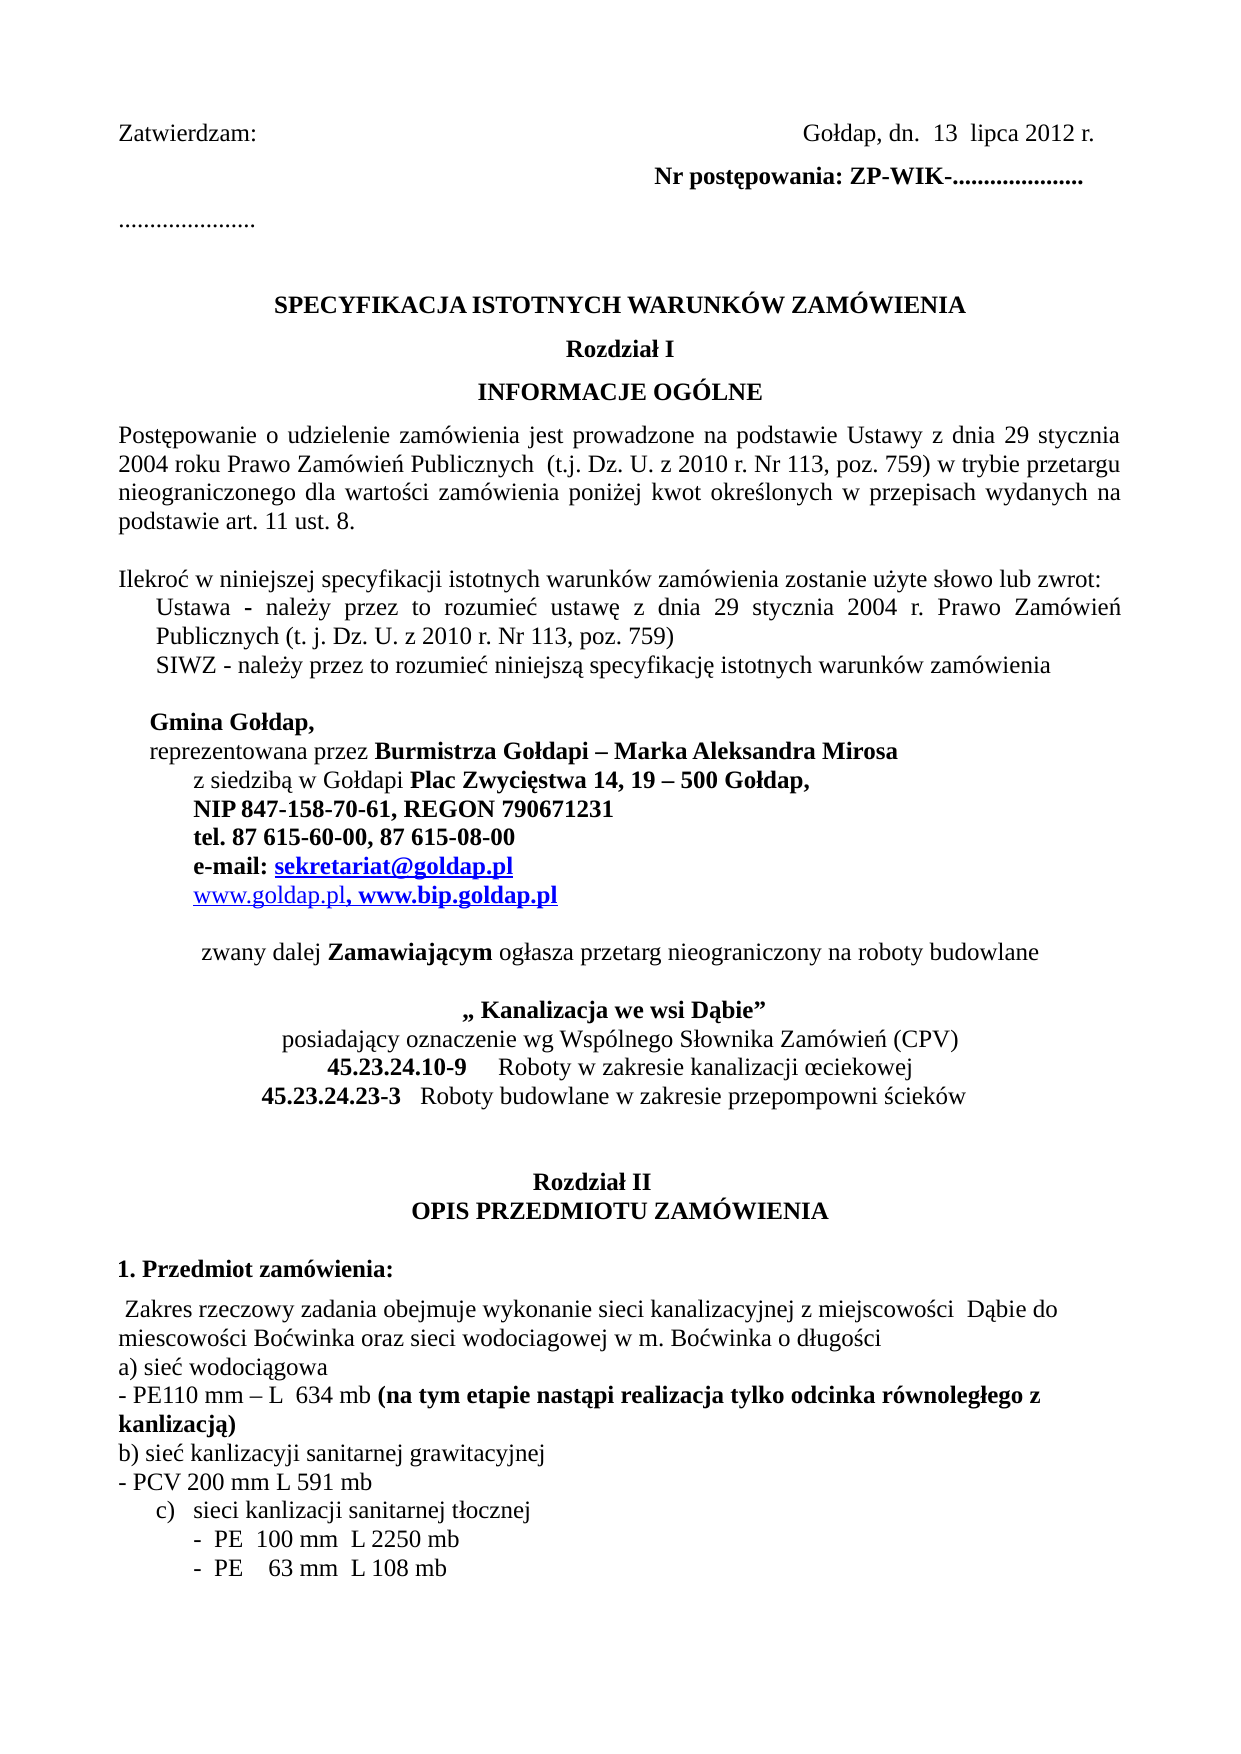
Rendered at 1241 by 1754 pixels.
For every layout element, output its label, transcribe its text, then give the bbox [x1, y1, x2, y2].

list - PE 63 mm L 108 mb [156, 1553, 1122, 1582]
text b) sieć kanlizacyji sanitarnej grawitacyjnej [118, 1438, 1122, 1467]
list sieci kanlizacji sanitarnej tłocznej [156, 1496, 1122, 1524]
text e-mail: sekretariat@goldap.pl [193, 851, 1122, 880]
text 45.23.24.10-9 Roboty w zakresie kanalizacji œciekowej [118, 1052, 1122, 1081]
list Ilekroć w niniejszej specyfikacji istotnych warunków zamówienia zostanie użyte słowo lub zwrot: [118, 564, 1122, 592]
text Zatwierdzam: Gołdap, dn. 13 lipca 2012 r. Nr postępowania: ZP-WIK-..................... [118, 118, 1122, 190]
text zwany dalej Zamawiającym ogłasza przetarg nieograniczony na roboty budowlane [118, 937, 1122, 966]
list Postępowanie o udzielenie zamówienia jest prowadzone na podstawie Ustawy z dnia 29 stycznia 2004 roku Prawo Zamówień Publicznych (t.j. Dz. U. z 2010 r. Nr 113, poz. 759) w trybie przetargu nieograniczonego dla wartości zamówienia poniżej kwot określonych w przepisach wydanych na podstawie art. 11 ust. 8. [118, 420, 1122, 535]
list reprezentowana przez Burmistrza Gołdapi – Marka Aleksandra Mirosa [118, 736, 1122, 765]
text Zakres rzeczowy zadania obejmuje wykonanie sieci kanalizacyjnej z miejscowości Dąbie do miescowości Boćwinka oraz sieci wodociagowej w m. Boćwinka o długości [118, 1294, 1122, 1352]
list - PE 100 mm L 2250 mb [156, 1524, 1122, 1553]
text OPIS PRZEDMIOTU ZAMÓWIENIA [118, 1196, 1122, 1225]
list Ustawa - należy przez to rozumieć ustawę z dnia 29 stycznia 2004 r. Prawo Zamówień Publicznych (t. j. Dz. U. z 2010 r. Nr 113, poz. 759) [156, 592, 1122, 650]
list www.goldap.pl, www.bip.goldap.pl [118, 880, 1122, 909]
text - PCV 200 mm L 591 mb [118, 1467, 1122, 1496]
text a) sieć wodociągowa [118, 1352, 1122, 1381]
text - PE110 mm – L 634 mb (na tym etapie nastąpi realizacja tylko odcinka równoległego z kanlizacją) [118, 1381, 1122, 1438]
text ...................... [118, 204, 1122, 233]
text SPECYFIKACJA ISTOTNYCH WARUNKÓW ZAMÓWIENIA [118, 291, 1122, 319]
text Rozdział I [118, 334, 1122, 362]
text 1. Przedmiot zamówienia: [117, 1254, 1122, 1282]
text 45.23.24.23-3 Roboty budowlane w zakresie przepompowni ścieków [118, 1081, 1122, 1110]
text INFORMACJE OGÓLNE [118, 377, 1122, 406]
list SIWZ - należy przez to rozumieć niniejszą specyfikację istotnych warunków zamówienia [156, 650, 1122, 679]
list Gmina Gołdap, [118, 707, 1122, 736]
text „ Kanalizacja we wsi Dąbie” [118, 995, 1122, 1024]
text NIP 847-158-70-61, REGON 790671231 tel. 87 615-60-00, 87 615-08-00 [193, 794, 1122, 851]
text Rozdział II [118, 1167, 1122, 1196]
text z siedzibą w Gołdapi Plac Zwycięstwa 14, 19 – 500 Gołdap, [193, 765, 1122, 794]
text posiadający oznaczenie wg Wspólnego Słownika Zamówień (CPV) [118, 1024, 1122, 1052]
